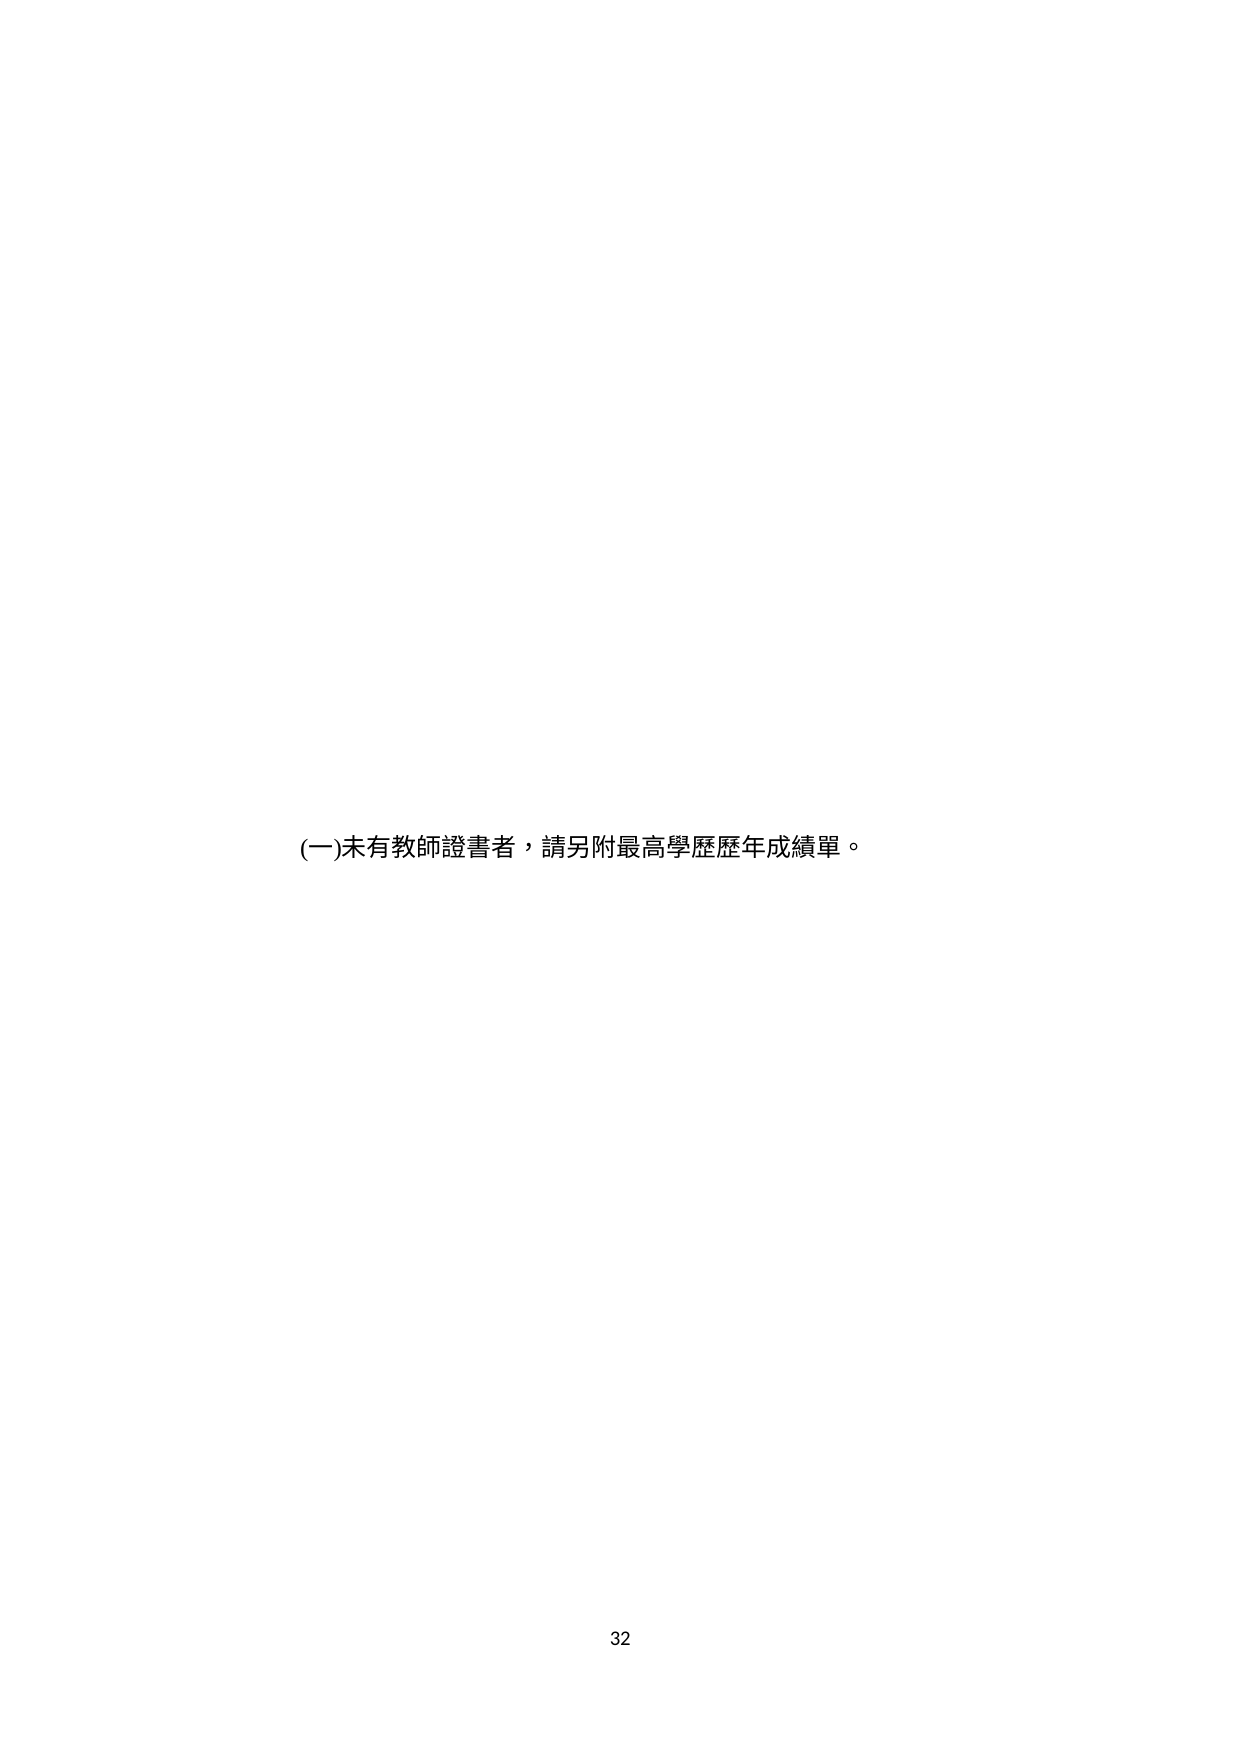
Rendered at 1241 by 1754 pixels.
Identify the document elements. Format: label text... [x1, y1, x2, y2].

text (一)未有教師證書者，請另附最高學歷歷年成績單。 [237, 803, 1053, 866]
